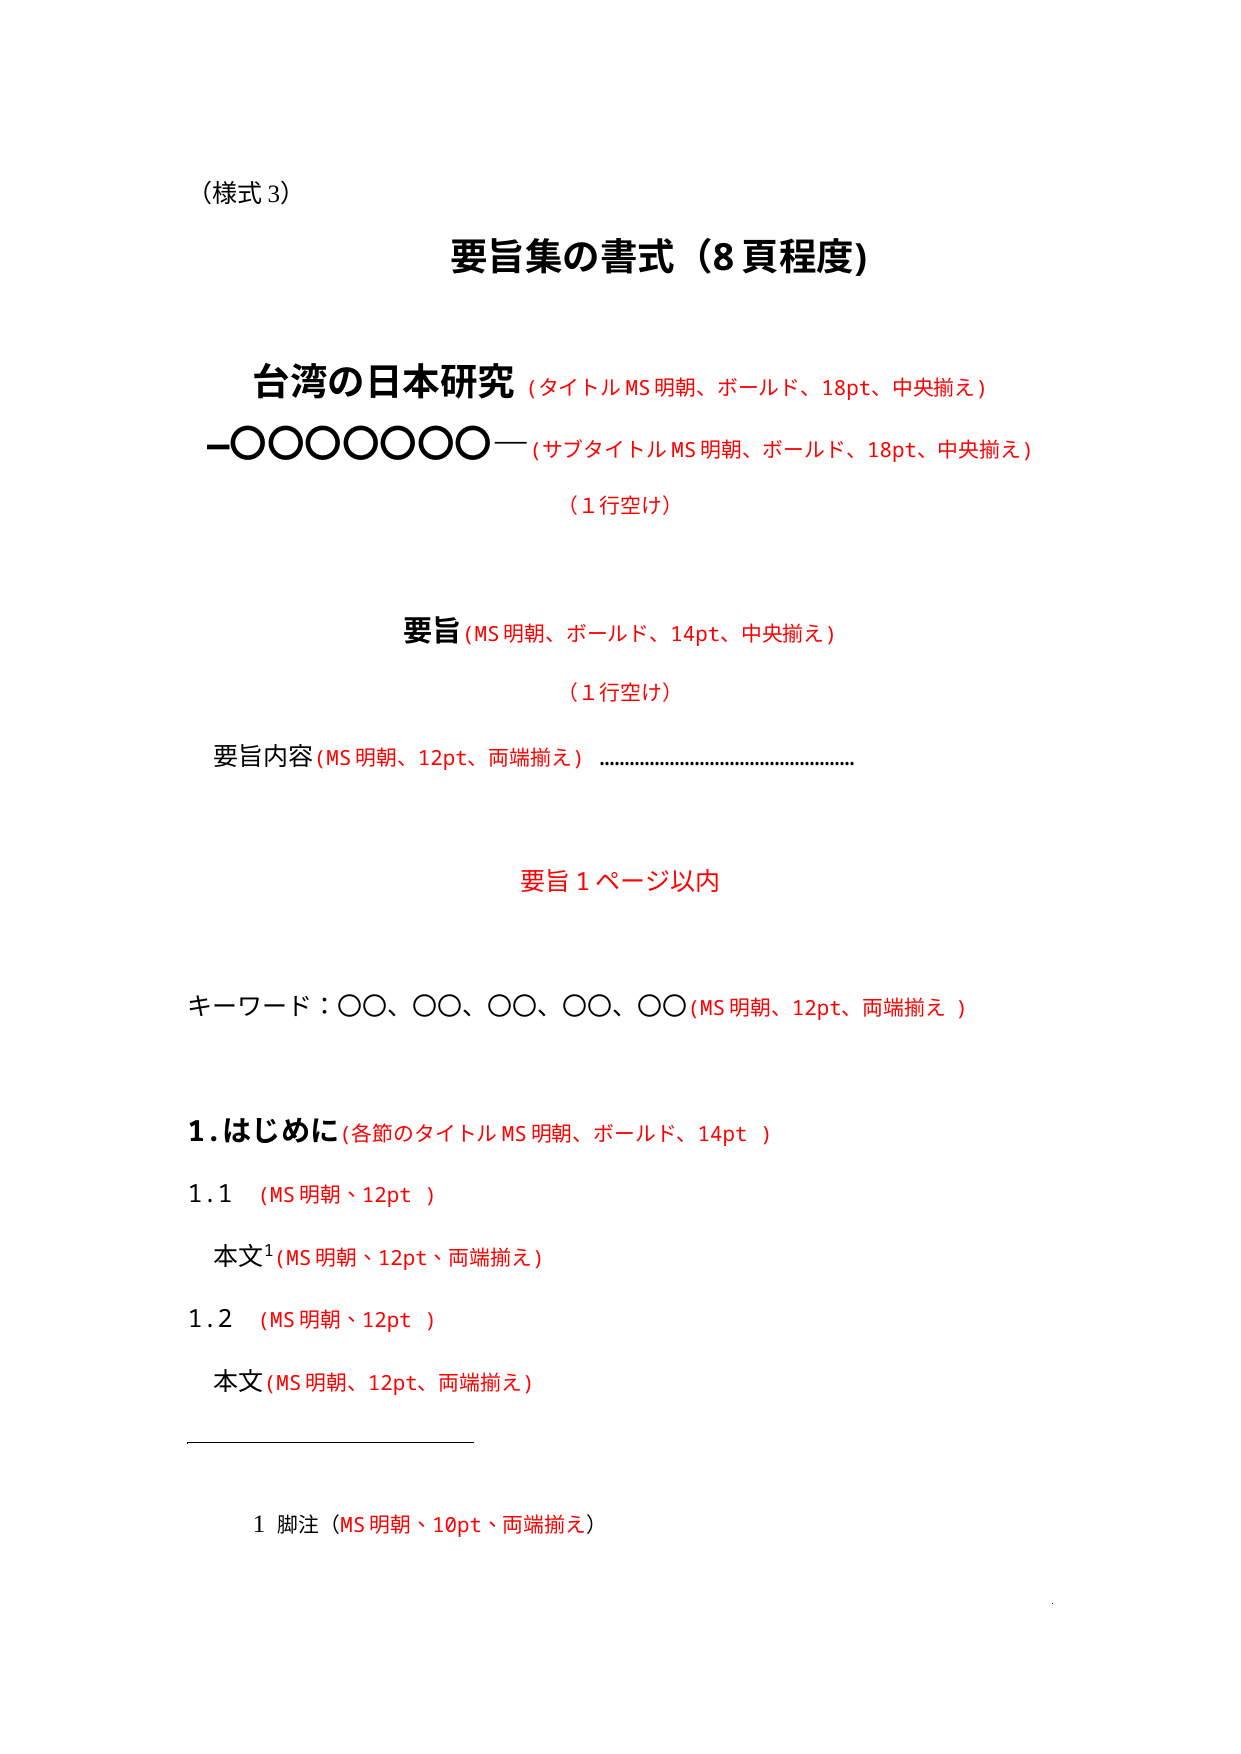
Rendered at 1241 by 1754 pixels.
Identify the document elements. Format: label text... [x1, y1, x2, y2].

text （１行空け） [187, 462, 1053, 525]
text 1.1 (MS明朝、12pt ) [187, 1150, 1053, 1212]
text 台湾の日本研究 (タイトルMS明朝、ボールド、18pt、中央揃え) [187, 337, 1053, 400]
text 要旨1ページ以内 [187, 837, 1053, 900]
text 脚注（MS明朝、10pt、両端揃え） [189, 1444, 1052, 1603]
text —〇〇〇〇〇〇〇—(サブタイトルMS明朝、ボールド、18pt、中央揃え) [187, 400, 1053, 462]
text （１行空け） [187, 650, 1053, 712]
text キーワード：〇〇、〇〇、〇〇、〇〇、〇〇(MS明朝、12pt、両端揃え ) [187, 962, 1053, 1025]
text 本文(MS明朝、12pt、両端揃え) [187, 1212, 1053, 1275]
text 要旨内容(MS明朝、12pt、両端揃え) …………………………………………… [187, 712, 1053, 775]
text （様式3） [187, 150, 1053, 212]
text 要旨(MS明朝、ボールド、14pt、中央揃え) [187, 587, 1053, 650]
text 1.2 (MS明朝、12pt ) [187, 1275, 1053, 1337]
text 要旨集の書式（8頁程度) [187, 212, 1053, 275]
text 1.はじめに(各節のタイトルMS明朝、ボールド、14pt ) [187, 1087, 1053, 1150]
text 本文(MS明朝、12pt、両端揃え) [187, 1337, 1053, 1400]
